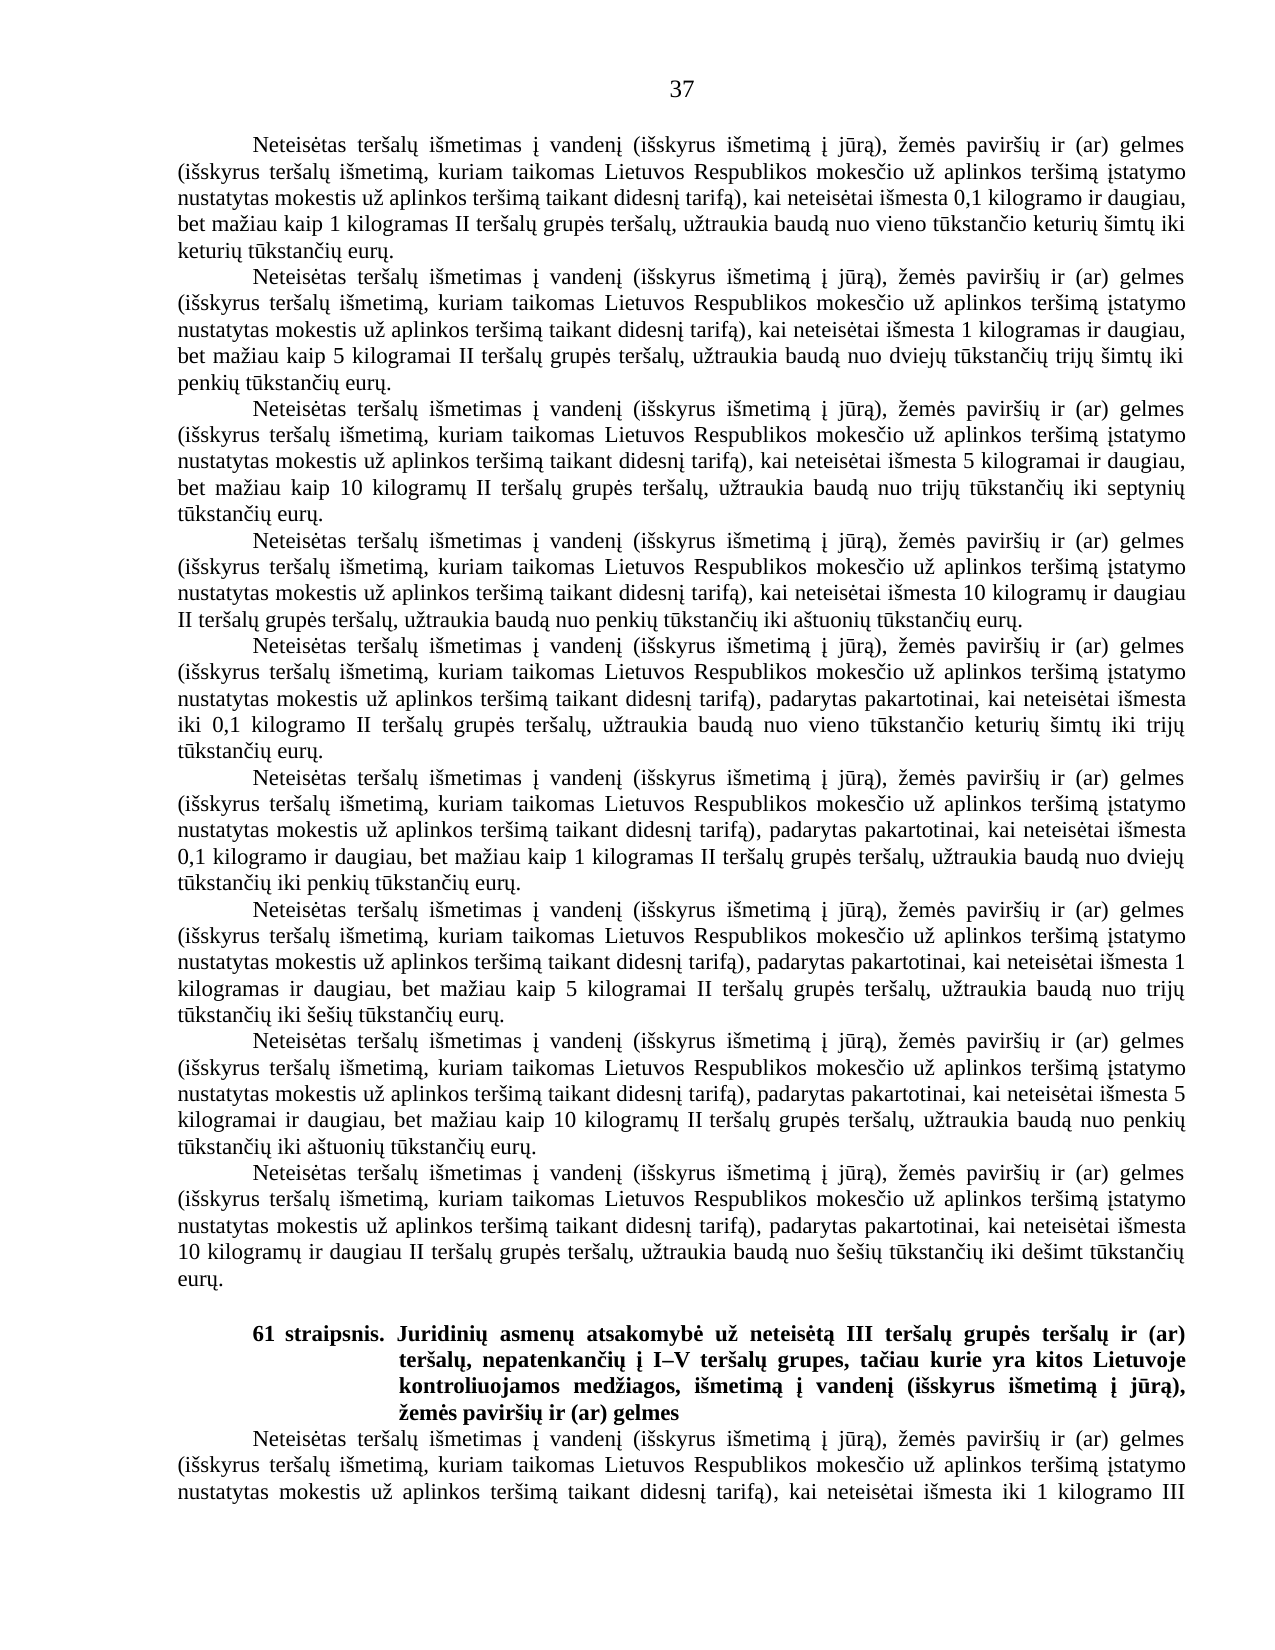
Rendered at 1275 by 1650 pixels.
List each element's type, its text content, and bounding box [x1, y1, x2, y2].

text Neteisėtas teršalų išmetimas į vandenį (išskyrus išmetimą į jūrą), žemės paviršių ir (ar) gelmes (išskyrus teršalų išmetimą, kuriam taikomas Lietuvos Respublikos mokesčio už aplinkos teršimą įstatymo nustatytas mokestis už aplinkos teršimą taikant didesnį tarifą), padarytas pakartotinai, kai neteisėtai išmesta 0,1 kilogramo ir daugiau, bet mažiau kaip 1 kilogramas II teršalų grupės teršalų, užtraukia baudą nuo dviejų tūkstančių iki penkių tūkstančių eurų. [177, 764, 1186, 896]
text Neteisėtas teršalų išmetimas į vandenį (išskyrus išmetimą į jūrą), žemės paviršių ir (ar) gelmes (išskyrus teršalų išmetimą, kuriam taikomas Lietuvos Respublikos mokesčio už aplinkos teršimą įstatymo nustatytas mokestis už aplinkos teršimą taikant didesnį tarifą), kai neteisėtai išmesta 1 kilogramas ir daugiau, bet mažiau kaip 5 kilogramai II teršalų grupės teršalų, užtraukia baudą nuo dviejų tūkstančių trijų šimtų iki penkių tūkstančių eurų. [177, 263, 1186, 395]
text Neteisėtas teršalų išmetimas į vandenį (išskyrus išmetimą į jūrą), žemės paviršių ir (ar) gelmes (išskyrus teršalų išmetimą, kuriam taikomas Lietuvos Respublikos mokesčio už aplinkos teršimą įstatymo nustatytas mokestis už aplinkos teršimą taikant didesnį tarifą), kai neteisėtai išmesta 10 kilogramų ir daugiau II teršalų grupės teršalų, užtraukia baudą nuo penkių tūkstančių iki aštuonių tūkstančių eurų. [177, 527, 1186, 632]
text Neteisėtas teršalų išmetimas į vandenį (išskyrus išmetimą į jūrą), žemės paviršių ir (ar) gelmes (išskyrus teršalų išmetimą, kuriam taikomas Lietuvos Respublikos mokesčio už aplinkos teršimą įstatymo nustatytas mokestis už aplinkos teršimą taikant didesnį tarifą), padarytas pakartotinai, kai neteisėtai išmesta 5 kilogramai ir daugiau, bet mažiau kaip 10 kilogramų II teršalų grupės teršalų, užtraukia baudą nuo penkių tūkstančių iki aštuonių tūkstančių eurų. [177, 1027, 1186, 1159]
text Neteisėtas teršalų išmetimas į vandenį (išskyrus išmetimą į jūrą), žemės paviršių ir (ar) gelmes (išskyrus teršalų išmetimą, kuriam taikomas Lietuvos Respublikos mokesčio už aplinkos teršimą įstatymo nustatytas mokestis už aplinkos teršimą taikant didesnį tarifą), kai neteisėtai išmesta 5 kilogramai ir daugiau, bet mažiau kaip 10 kilogramų II teršalų grupės teršalų, užtraukia baudą nuo trijų tūkstančių iki septynių tūkstančių eurų. [177, 395, 1186, 527]
text Neteisėtas teršalų išmetimas į vandenį (išskyrus išmetimą į jūrą), žemės paviršių ir (ar) gelmes (išskyrus teršalų išmetimą, kuriam taikomas Lietuvos Respublikos mokesčio už aplinkos teršimą įstatymo nustatytas mokestis už aplinkos teršimą taikant didesnį tarifą), padarytas pakartotinai, kai neteisėtai išmesta 1 kilogramas ir daugiau, bet mažiau kaip 5 kilogramai II teršalų grupės teršalų, užtraukia baudą nuo trijų tūkstančių iki šešių tūkstančių eurų. [177, 896, 1186, 1027]
text Neteisėtas teršalų išmetimas į vandenį (išskyrus išmetimą į jūrą), žemės paviršių ir (ar) gelmes (išskyrus teršalų išmetimą, kuriam taikomas Lietuvos Respublikos mokesčio už aplinkos teršimą įstatymo nustatytas mokestis už aplinkos teršimą taikant didesnį tarifą), kai neteisėtai išmesta 0,1 kilogramo ir daugiau, bet mažiau kaip 1 kilogramas II teršalų grupės teršalų, užtraukia baudą nuo vieno tūkstančio keturių šimtų iki keturių tūkstančių eurų. [177, 131, 1186, 263]
text Neteisėtas teršalų išmetimas į vandenį (išskyrus išmetimą į jūrą), žemės paviršių ir (ar) gelmes (išskyrus teršalų išmetimą, kuriam taikomas Lietuvos Respublikos mokesčio už aplinkos teršimą įstatymo nustatytas mokestis už aplinkos teršimą taikant didesnį tarifą), kai neteisėtai išmesta iki 1 kilogramo III [177, 1425, 1186, 1504]
text Neteisėtas teršalų išmetimas į vandenį (išskyrus išmetimą į jūrą), žemės paviršių ir (ar) gelmes (išskyrus teršalų išmetimą, kuriam taikomas Lietuvos Respublikos mokesčio už aplinkos teršimą įstatymo nustatytas mokestis už aplinkos teršimą taikant didesnį tarifą), padarytas pakartotinai, kai neteisėtai išmesta 10 kilogramų ir daugiau II teršalų grupės teršalų, užtraukia baudą nuo šešių tūkstančių iki dešimt tūkstančių eurų. [177, 1159, 1186, 1291]
text 61 straipsnis. Juridinių asmenų atsakomybė už neteisėtą III teršalų grupės teršalų ir (ar) teršalų, nepatenkančių į I–V teršalų grupes, tačiau kurie yra kitos Lietuvoje kontroliuojamos medžiagos, išmetimą į vandenį (išskyrus išmetimą į jūrą), žemės paviršių ir (ar) gelmes [252, 1320, 1186, 1425]
text Neteisėtas teršalų išmetimas į vandenį (išskyrus išmetimą į jūrą), žemės paviršių ir (ar) gelmes (išskyrus teršalų išmetimą, kuriam taikomas Lietuvos Respublikos mokesčio už aplinkos teršimą įstatymo nustatytas mokestis už aplinkos teršimą taikant didesnį tarifą), padarytas pakartotinai, kai neteisėtai išmesta iki 0,1 kilogramo II teršalų grupės teršalų, užtraukia baudą nuo vieno tūkstančio keturių šimtų iki trijų tūkstančių eurų. [177, 632, 1186, 764]
